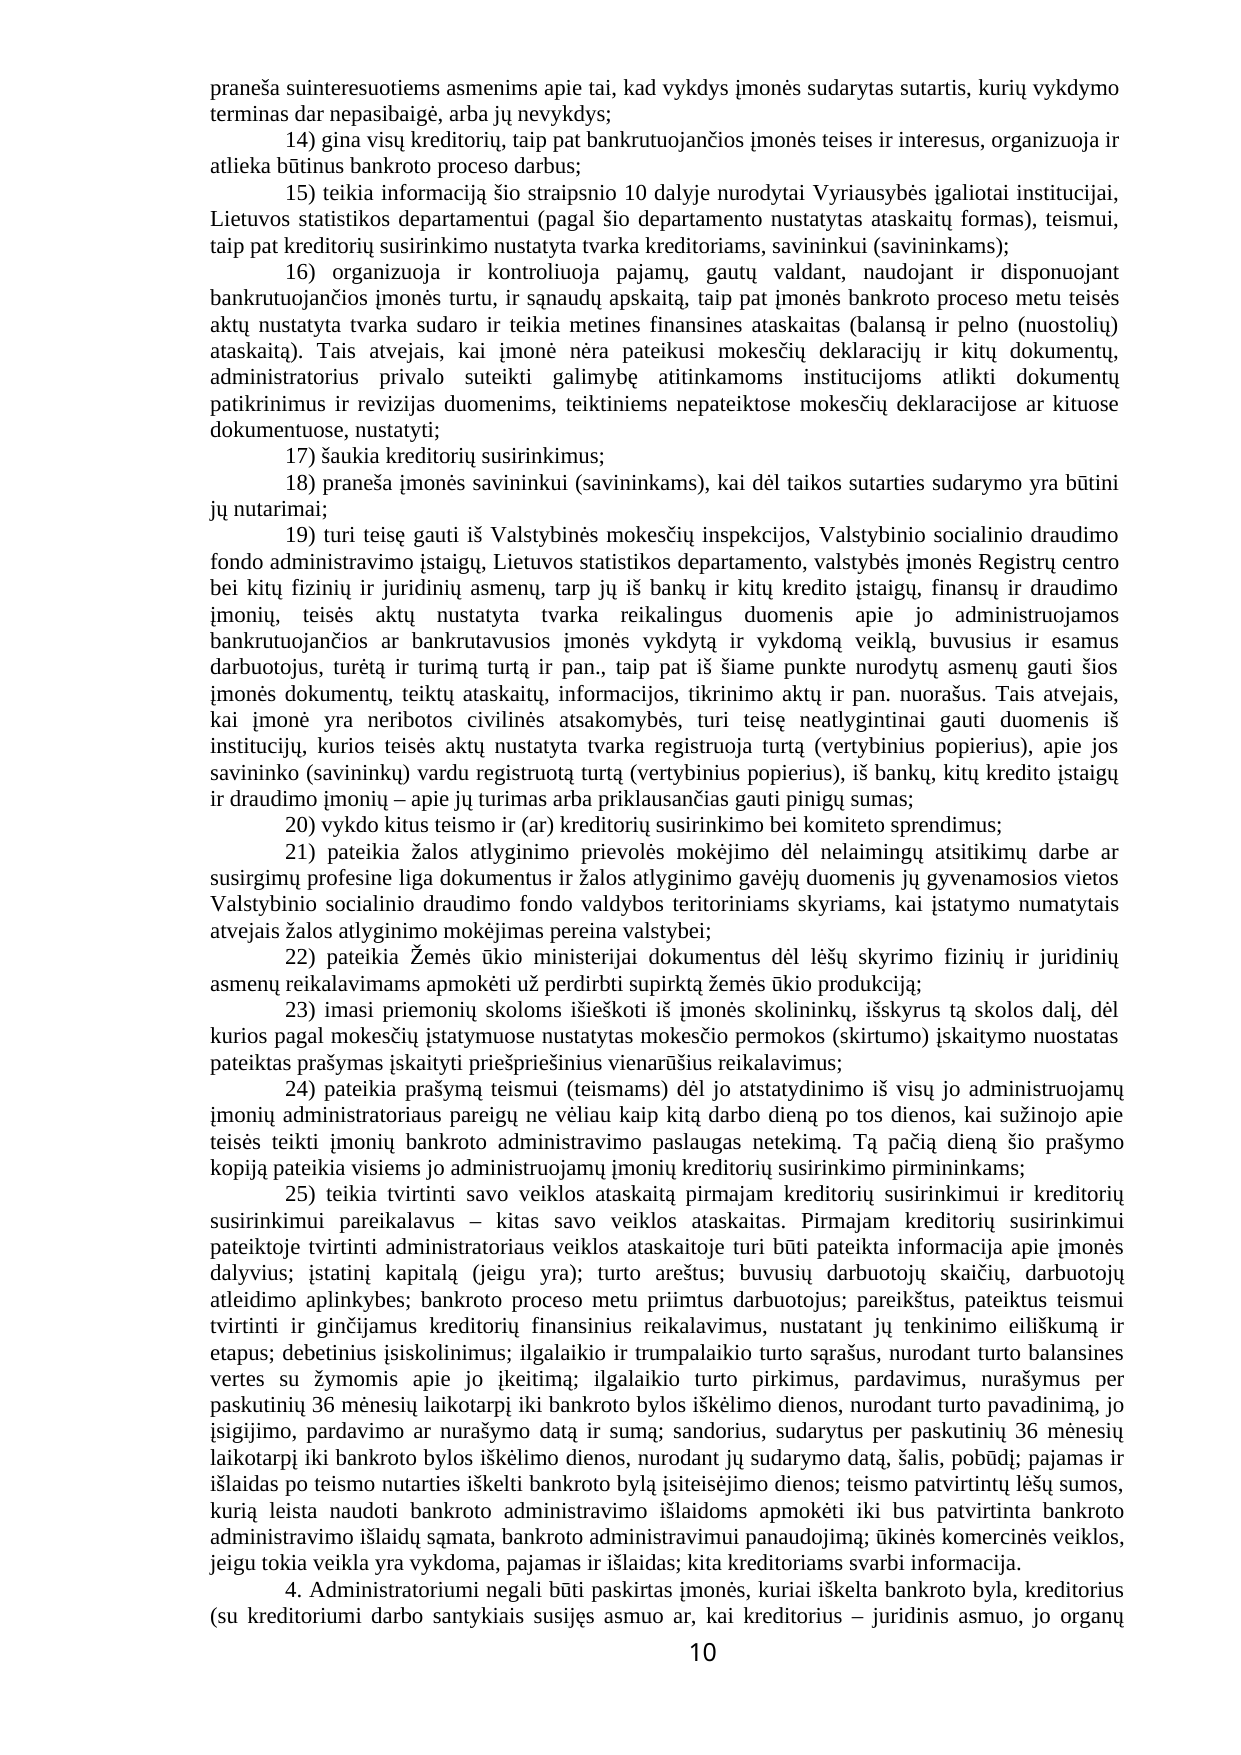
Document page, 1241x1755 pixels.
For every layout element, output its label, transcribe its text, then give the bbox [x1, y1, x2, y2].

text 18) praneša įmonės savininkui (savininkams), kai dėl taikos sutarties sudarymo yra būtini jų nutarimai; [210, 469, 1120, 522]
text 15) teikia informaciją šio straipsnio 10 dalyje nurodytai Vyriausybės įgaliotai institucijai, Lietuvos statistikos departamentui (pagal šio departamento nustatytas ataskaitų formas), teismui, taip pat kreditorių susirinkimo nustatyta tvarka kreditoriams, savininkui (savininkams); [210, 179, 1120, 258]
text 14) gina visų kreditorių, taip pat bankrutuojančios įmonės teises ir interesus, organizuoja ir atlieka būtinus bankroto proceso darbus; [210, 126, 1120, 179]
text 17) šaukia kreditorių susirinkimus; [210, 442, 1120, 469]
text 24) pateikia prašymą teismui (teismams) dėl jo atstatydinimo iš visų jo administruojamų įmonių administratoriaus pareigų ne vėliau kaip kitą darbo dieną po tos dienos, kai sužinojo apie teisės teikti įmonių bankroto administravimo paslaugas netekimą. Tą pačią dieną šio prašymo kopiją pateikia visiems jo administruojamų įmonių kreditorių susirinkimo pirmininkams; [210, 1075, 1126, 1180]
text praneša suinteresuotiems asmenims apie tai, kad vykdys įmonės sudarytas sutartis, kurių vykdymo terminas dar nepasibaigė, arba jų nevykdys; [210, 73, 1120, 126]
text 25) teikia tvirtinti savo veiklos ataskaitą pirmajam kreditorių susirinkimui ir kreditorių susirinkimui pareikalavus – kitas savo veiklos ataskaitas. Pirmajam kreditorių susirinkimui pateiktoje tvirtinti administratoriaus veiklos ataskaitoje turi būti pateikta informacija apie įmonės dalyvius; įstatinį kapitalą (jeigu yra); turto areštus; buvusių darbuotojų skaičių, darbuotojų atleidimo aplinkybes; bankroto proceso metu priimtus darbuotojus; pareikštus, pateiktus teismui tvirtinti ir ginčijamus kreditorių finansinius reikalavimus, nustatant jų tenkinimo eiliškumą ir etapus; debetinius įsiskolinimus; ilgalaikio ir trumpalaikio turto sąrašus, nurodant turto balansines vertes su žymomis apie jo įkeitimą; ilgalaikio turto pirkimus, pardavimus, nurašymus per paskutinių 36 mėnesių laikotarpį iki bankroto bylos iškėlimo dienos, nurodant turto pavadinimą, jo įsigijimo, pardavimo ar nurašymo datą ir sumą; sandorius, sudarytus per paskutinių 36 mėnesių laikotarpį iki bankroto bylos iškėlimo dienos, nurodant jų sudarymo datą, šalis, pobūdį; pajamas ir išlaidas po teismo nutarties iškelti bankroto bylą įsiteisėjimo dienos; teismo patvirtintų lėšų sumos, kurią leista naudoti bankroto administravimo išlaidoms apmokėti iki bus patvirtinta bankroto administravimo išlaidų sąmata, bankroto administravimui panaudojimą; ūkinės komercinės veiklos, jeigu tokia veikla yra vykdoma, pajamas ir išlaidas; kita kreditoriams svarbi informacija. [210, 1180, 1126, 1576]
text 22) pateikia Žemės ūkio ministerijai dokumentus dėl lėšų skyrimo fizinių ir juridinių asmenų reikalavimams apmokėti už perdirbti supirktą žemės ūkio produkciją; [210, 943, 1120, 996]
text 20) vykdo kitus teismo ir (ar) kreditorių susirinkimo bei komiteto sprendimus; [210, 811, 1120, 838]
text 19) turi teisę gauti iš Valstybinės mokesčių inspekcijos, Valstybinio socialinio draudimo fondo administravimo įstaigų, Lietuvos statistikos departamento, valstybės įmonės Registrų centro bei kitų fizinių ir juridinių asmenų, tarp jų iš bankų ir kitų kredito įstaigų, finansų ir draudimo įmonių, teisės aktų nustatyta tvarka reikalingus duomenis apie jo administruojamos bankrutuojančios ar bankrutavusios įmonės vykdytą ir vykdomą veiklą, buvusius ir esamus darbuotojus, turėtą ir turimą turtą ir pan., taip pat iš šiame punkte nurodytų asmenų gauti šios įmonės dokumentų, teiktų ataskaitų, informacijos, tikrinimo aktų ir pan. nuorašus. Tais atvejais, kai įmonė yra neribotos civilinės atsakomybės, turi teisę neatlygintinai gauti duomenis iš institucijų, kurios teisės aktų nustatyta tvarka registruoja turtą (vertybinius popierius), apie jos savininko (savininkų) vardu registruotą turtą (vertybinius popierius), iš bankų, kitų kredito įstaigų ir draudimo įmonių – apie jų turimas arba priklausančias gauti pinigų sumas; [210, 522, 1120, 811]
text 16) organizuoja ir kontroliuoja pajamų, gautų valdant, naudojant ir disponuojant bankrutuojančios įmonės turtu, ir sąnaudų apskaitą, taip pat įmonės bankroto proceso metu teisės aktų nustatyta tvarka sudaro ir teikia metines finansines ataskaitas (balansą ir pelno (nuostolių) ataskaitą). Tais atvejais, kai įmonė nėra pateikusi mokesčių deklaracijų ir kitų dokumentų, administratorius privalo suteikti galimybę atitinkamoms institucijoms atlikti dokumentų patikrinimus ir revizijas duomenims, teiktiniems nepateiktose mokesčių deklaracijose ar kituose dokumentuose, nustatyti; [210, 258, 1120, 442]
text 21) pateikia žalos atlyginimo prievolės mokėjimo dėl nelaimingų atsitikimų darbe ar susirgimų profesine liga dokumentus ir žalos atlyginimo gavėjų duomenis jų gyvenamosios vietos Valstybinio socialinio draudimo fondo valdybos teritoriniams skyriams, kai įstatymo numatytais atvejais žalos atlyginimo mokėjimas pereina valstybei; [210, 838, 1120, 943]
text 4. Administratoriumi negali būti paskirtas įmonės, kuriai iškelta bankroto byla, kreditorius (su kreditoriumi darbo santykiais susijęs asmuo ar, kai kreditorius – juridinis asmuo, jo organų [210, 1576, 1126, 1628]
text 23) imasi priemonių skoloms išieškoti iš įmonės skolininkų, išskyrus tą skolos dalį, dėl kurios pagal mokesčių įstatymuose nustatytas mokesčio permokos (skirtumo) įskaitymo nuostatas pateiktas prašymas įskaityti priešpriešinius vienarūšius reikalavimus; [210, 996, 1120, 1075]
